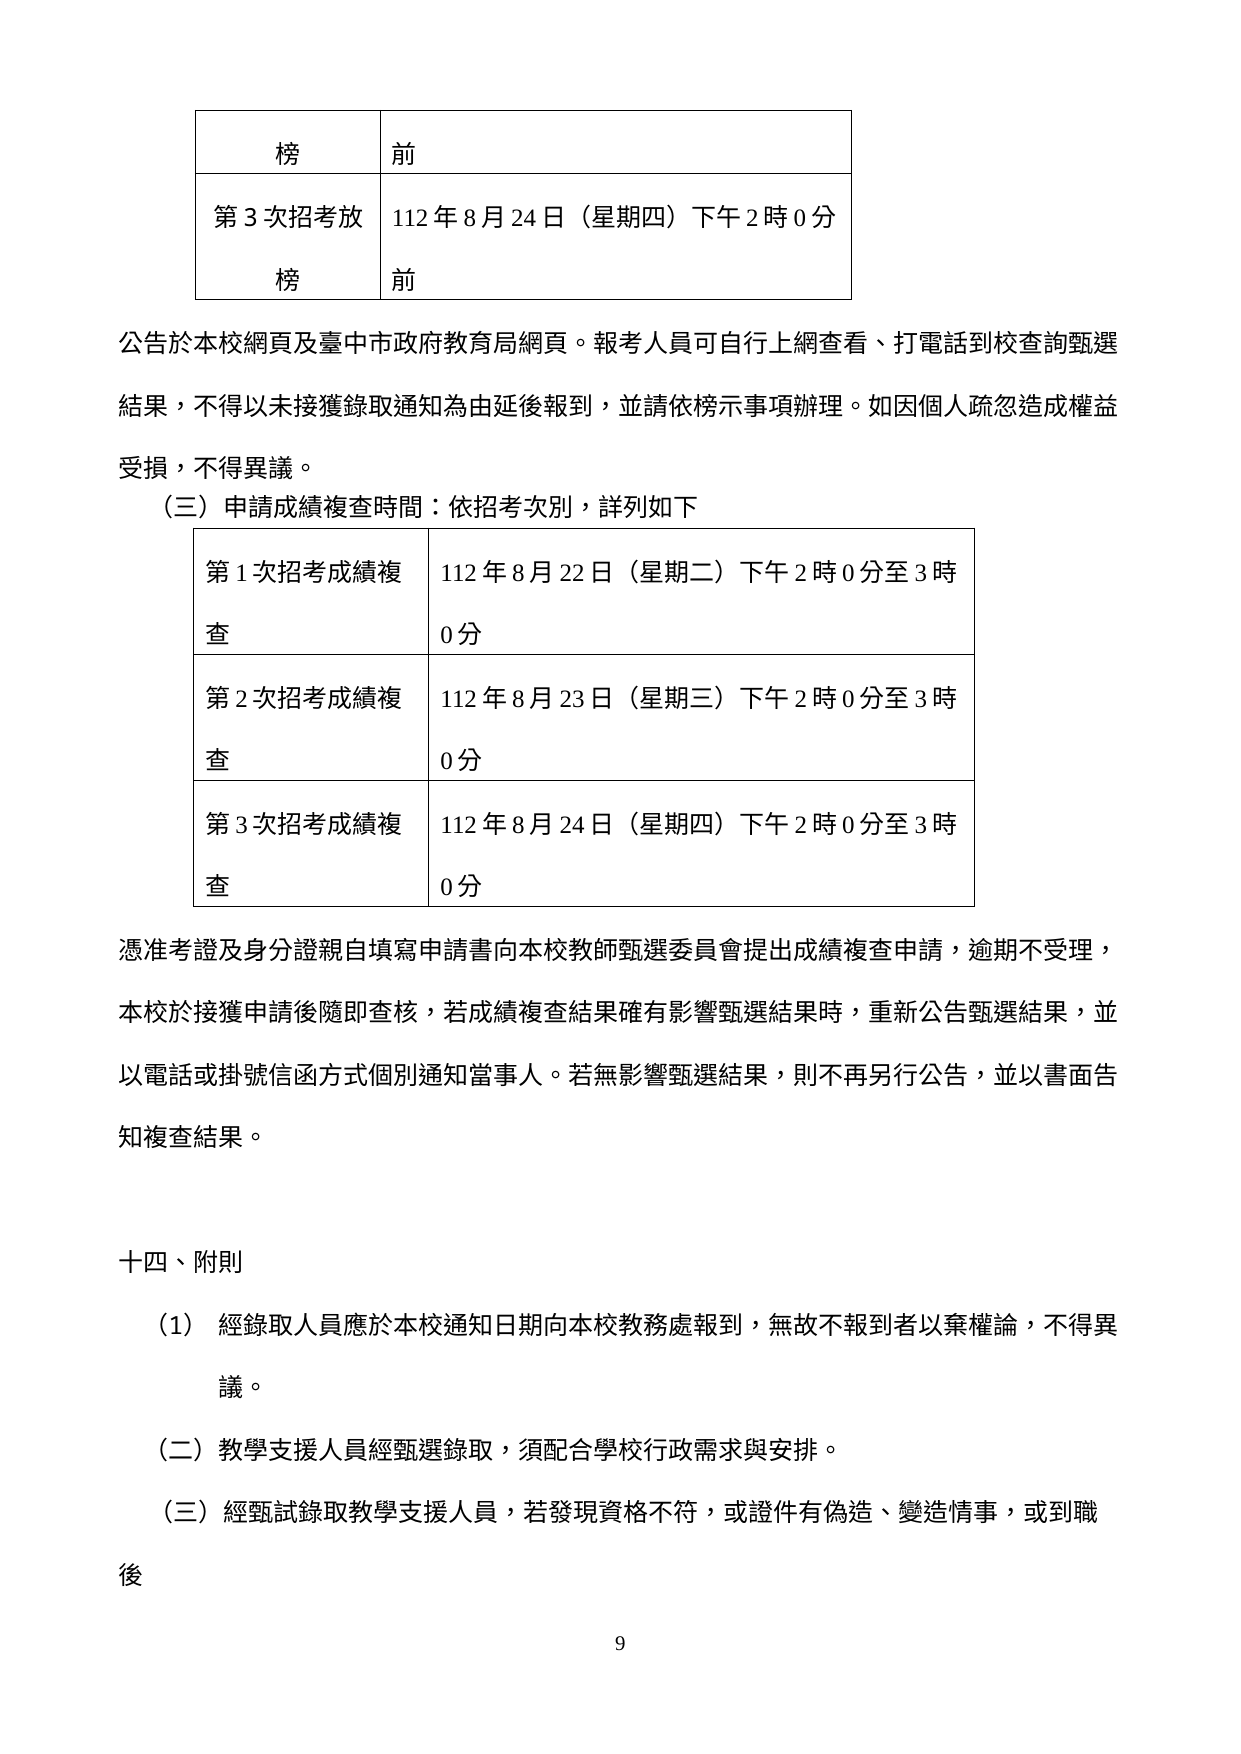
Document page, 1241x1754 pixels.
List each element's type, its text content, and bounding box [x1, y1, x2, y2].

table_cell 112年8月24日（星期四）下午2時0分至3時0分 [429, 781, 974, 906]
table_cell 112年8月24日（星期四）下午2時0分前 [381, 174, 851, 299]
text 議。 [218, 1344, 1122, 1407]
text （三）申請成績複查時間：依招考次別，詳列如下 [118, 488, 1122, 524]
text 憑准考證及身分證親自填寫申請書向本校教師甄選委員會提出成績複查申請，逾期不受理，本校於接獲申請後隨即查核，若成績複查結果確有影響甄選結果時，重新公告甄選結果，並以電話或掛號信函方式個別通知當事人。若無影響甄選結果，則不再另行公告，並以書面告知複查結果。 [118, 907, 1122, 1157]
text （二）教學支援人員經甄選錄取，須配合學校行政需求與安排。 [118, 1407, 1122, 1469]
table_cell 112年8月23日（星期三）下午2時0分至3時0分 [429, 655, 974, 780]
table_cell 第2次招考成績複查 [194, 655, 428, 780]
list 經錄取人員應於本校通知日期向本校教務處報到，無故不報到者以棄權論，不得異 [143, 1282, 1122, 1344]
text （三）經甄試錄取教學支援人員，若發現資格不符，或證件有偽造、變造情事，或到職後 [118, 1469, 1122, 1594]
text 十四、附則 [118, 1219, 1122, 1282]
table_header 第1次招考成績複查 [194, 529, 428, 654]
table_header 112年8月22日（星期二）下午2時0分至3時0分 [429, 529, 974, 654]
text 公告於本校網頁及臺中市政府教育局網頁。報考人員可自行上網查看、打電話到校查詢甄選結果，不得以未接獲錄取通知為由延後報到，並請依榜示事項辦理。如因個人疏忽造成權益受損，不得異議。 [118, 300, 1122, 488]
table_cell 前 [381, 111, 851, 173]
table_cell 榜 [196, 111, 380, 173]
table_cell 第3次招考成績複查 [194, 781, 428, 906]
table_cell 第3次招考放榜 [196, 174, 380, 299]
